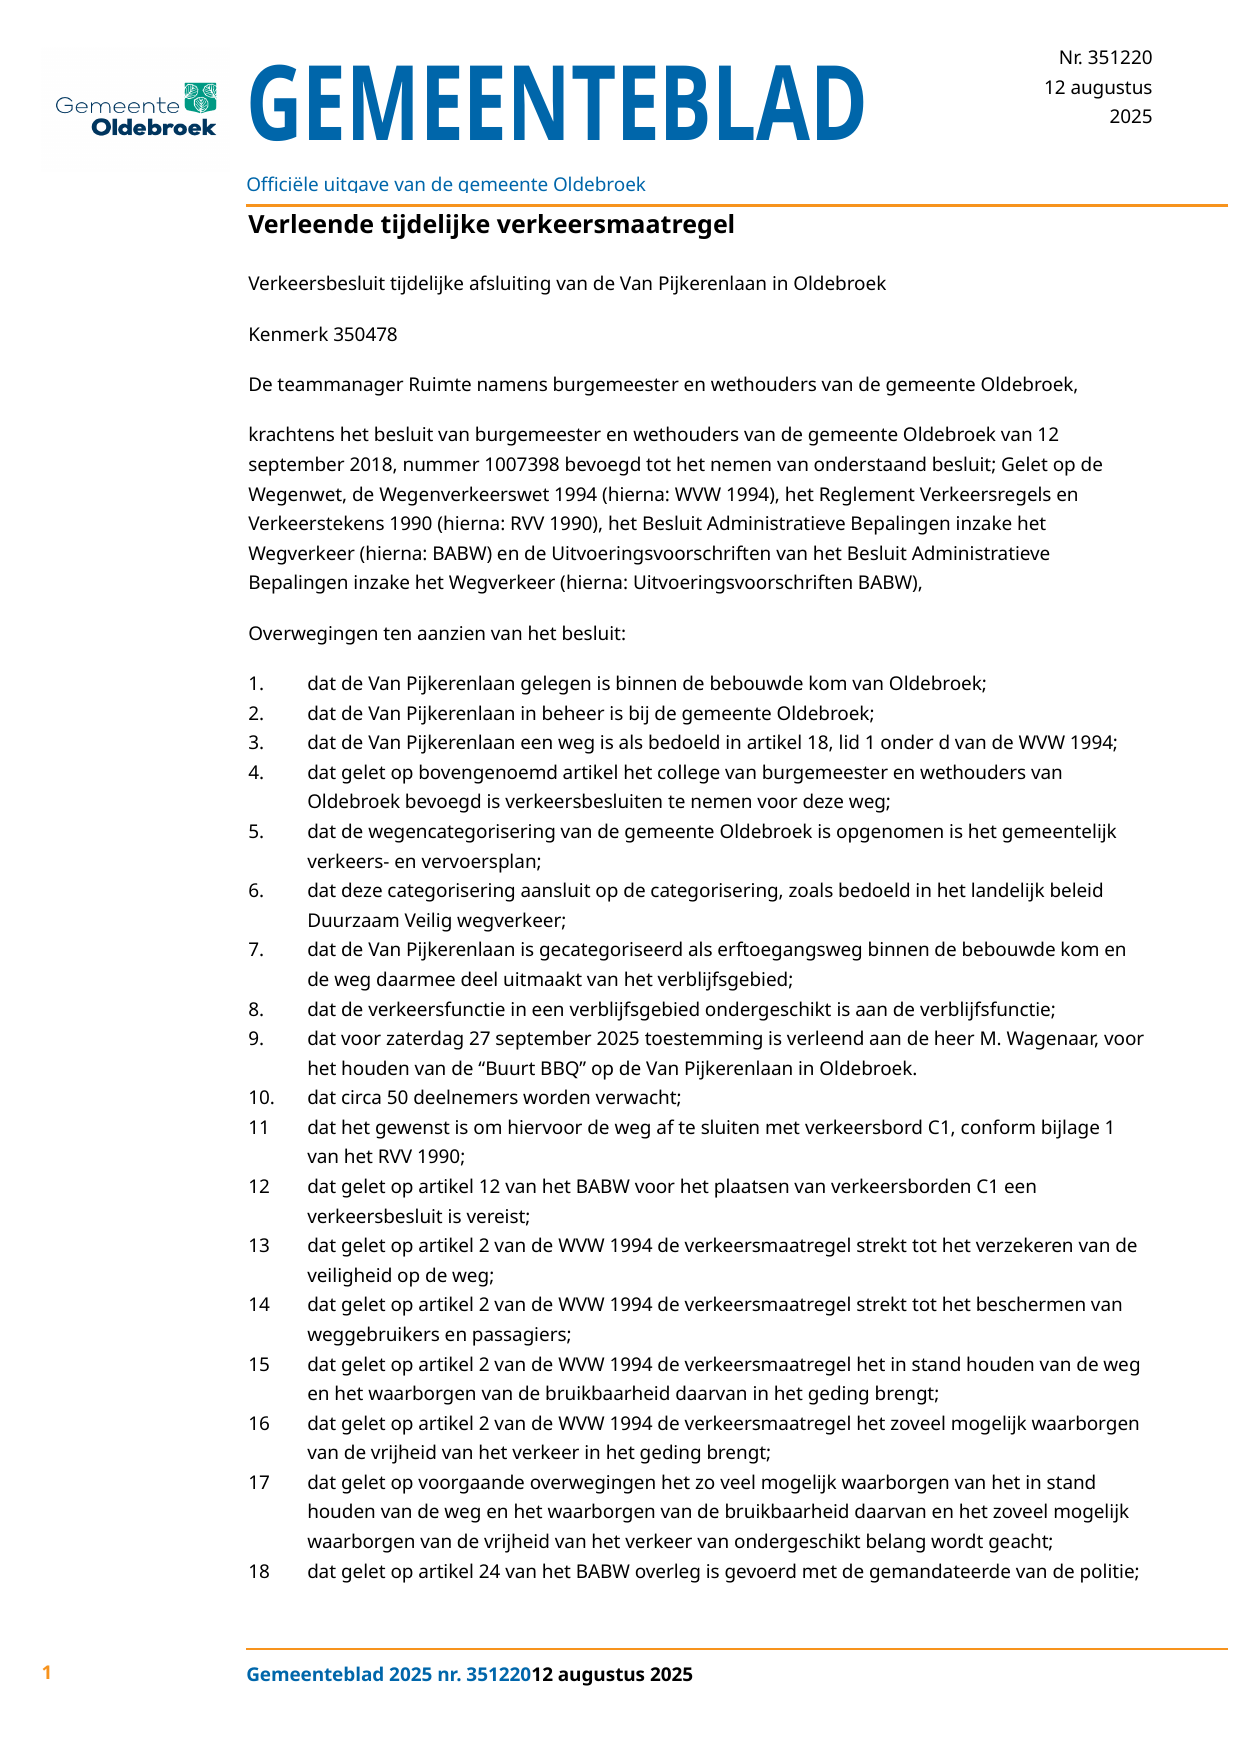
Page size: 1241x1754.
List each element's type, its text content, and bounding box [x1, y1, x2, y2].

text Overwegingen ten aanzien van het besluit: [248, 620, 1152, 646]
list dat de wegencategorisering van de gemeente Oldebroek is opgenomen is het gemeentelijk verkeers- en vervoersplan; [248, 818, 1152, 873]
list dat gelet op artikel 2 van de WVW 1994 de verkeersmaatregel strekt tot het verzekeren van de veiligheid op de weg; [248, 1232, 1152, 1288]
list dat gelet op artikel 12 van het BABW voor het plaatsen van verkeersborden C1 een verkeersbesluit is vereist; [248, 1173, 1152, 1228]
list dat de Van Pijkerenlaan is gecategoriseerd als erftoegangsweg binnen de bebouwde kom en de weg daarmee deel uitmaakt van het verblijfsgebied; [248, 937, 1152, 992]
list dat gelet op artikel 24 van het BABW overleg is gevoerd met de gemandateerde van de politie; [248, 1558, 1152, 1583]
list dat de Van Pijkerenlaan een weg is als bedoeld in artikel 18, lid 1 onder d van de WVW 1994; [248, 729, 1152, 755]
list dat gelet op artikel 2 van de WVW 1994 de verkeersmaatregel strekt tot het beschermen van weggebruikers en passagiers; [248, 1292, 1152, 1347]
text De teammanager Ruimte namens burgemeester en wethouders van de gemeente Oldebroek, [248, 371, 1152, 397]
list dat de verkeersfunctie in een verblijfsgebied ondergeschikt is aan de verblijfsfunctie; [248, 996, 1152, 1021]
list dat gelet op voorgaande overwegingen het zo veel mogelijk waarborgen van het in stand houden van de weg en het waarborgen van de bruikbaarheid daarvan en het zoveel mogelijk waarborgen van de vrijheid van het verkeer van ondergeschikt belang wordt geacht; [248, 1469, 1152, 1554]
list dat circa 50 deelnemers worden verwacht; [248, 1084, 1152, 1110]
list dat de Van Pijkerenlaan gelegen is binnen de bebouwde kom van Oldebroek; [248, 670, 1152, 696]
list dat gelet op bovengenoemd artikel het college van burgemeester en wethouders van Oldebroek bevoegd is verkeersbesluiten te nemen voor deze weg; [248, 759, 1152, 814]
picture [41, 47, 231, 172]
list dat deze categorisering aansluit op de categorisering, zoals bedoeld in het landelijk beleid Duurzaam Veilig wegverkeer; [248, 877, 1152, 933]
text Verkeersbesluit tijdelijke afsluiting van de Van Pijkerenlaan in Oldebroek [248, 270, 1152, 296]
list dat voor zaterdag 27 september 2025 toestemming is verleend aan de heer M. Wagenaar, voor het houden van de “Buurt BBQ” op de Van Pijkerenlaan in Oldebroek. [248, 1025, 1152, 1081]
list dat de Van Pijkerenlaan in beheer is bij de gemeente Oldebroek; [248, 700, 1152, 726]
text Verleende tijdelijke verkeersmaatregel [248, 207, 1152, 241]
text krachtens het besluit van burgemeester en wethouders van de gemeente Oldebroek van 12 september 2018, nummer 1007398 bevoegd tot het nemen van onderstaand besluit; Gelet op de Wegenwet, de Wegenverkeerswet 1994 (hierna: WVW 1994), het Reglement Verkeersregels en Verkeerstekens 1990 (hierna: RVV 1990), het Besluit Administratieve Bepalingen inzake het Wegverkeer (hierna: BABW) en de Uitvoeringsvoorschriften van het Besluit Administratieve Bepalingen inzake het Wegverkeer (hierna: Uitvoeringsvoorschriften BABW), [248, 422, 1152, 595]
list dat gelet op artikel 2 van de WVW 1994 de verkeersmaatregel het in stand houden van de weg en het waarborgen van de bruikbaarheid daarvan in het geding brengt; [248, 1351, 1152, 1406]
text Kenmerk 350478 [248, 321, 1152, 346]
list dat het gewenst is om hiervoor de weg af te sluiten met verkeersbord C1, conform bijlage 1 van het RVV 1990; [248, 1114, 1152, 1169]
list dat gelet op artikel 2 van de WVW 1994 de verkeersmaatregel het zoveel mogelijk waarborgen van de vrijheid van het verkeer in het geding brengt; [248, 1410, 1152, 1465]
